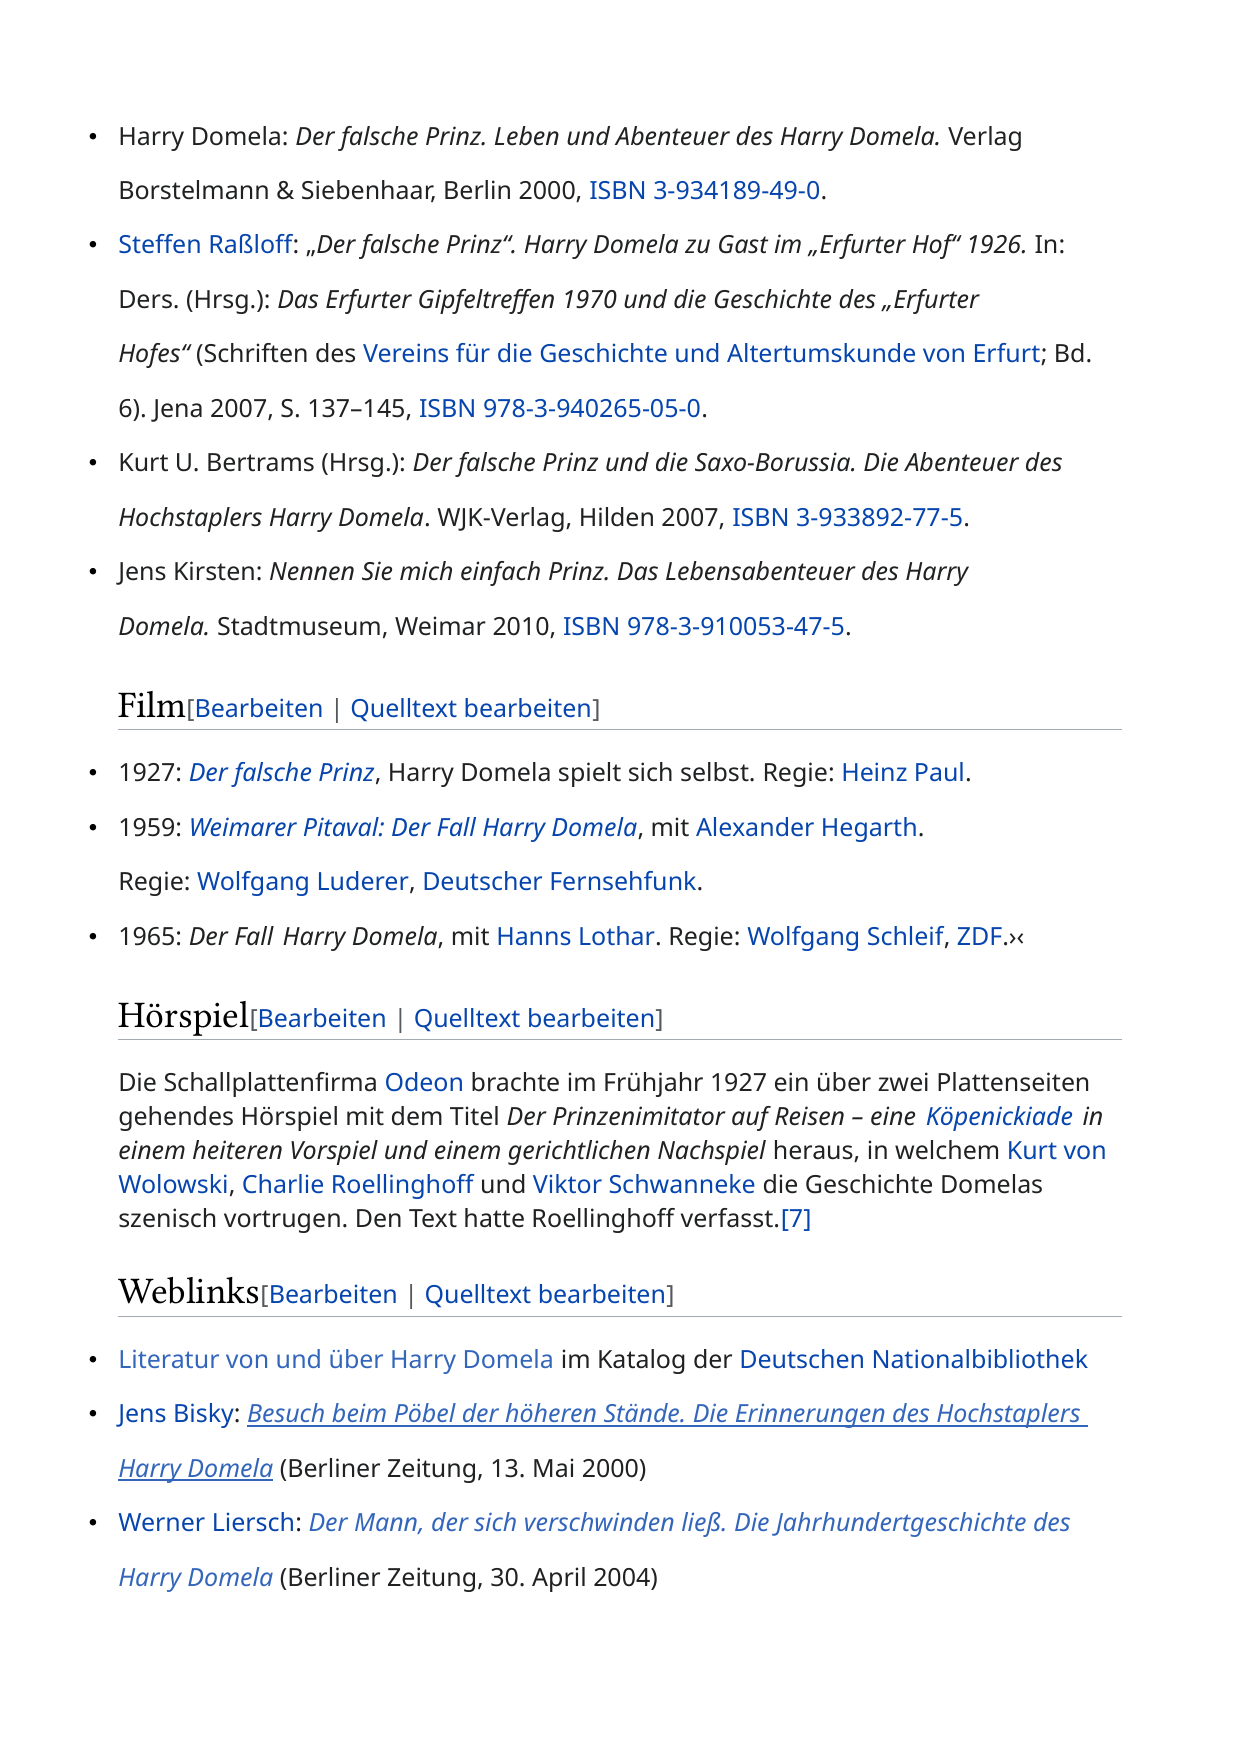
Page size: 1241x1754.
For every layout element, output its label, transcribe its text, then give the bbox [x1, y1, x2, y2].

list Werner Liersch: Der Mann, der sich verschwinden ließ. Die Jahrhundertgeschichte des Harry Domela (Berliner Zeitung, 30. April 2004) [118, 1505, 1122, 1593]
subtitle Film[Bearbeiten | Quelltext bearbeiten] [118, 684, 1122, 729]
list Kurt U. Bertrams (Hrsg.): Der falsche Prinz und die Saxo-Borussia. Die Abenteuer des Hochstaplers Harry Domela. WJK-Verlag, Hilden 2007, ISBN 3-933892-77-5. [118, 445, 1122, 533]
list 1965: Der Fall Harry Domela, mit Hanns Lothar. Regie: Wolfgang Schleif, ZDF.›‹ [118, 918, 1122, 952]
list Harry Domela: Der falsche Prinz. Leben und Abenteuer des Harry Domela. Verlag Borstelmann & Siebenhaar, Berlin 2000, ISBN 3-934189-49-0. [118, 118, 1122, 207]
subtitle Weblinks[Bearbeiten | Quelltext bearbeiten] [118, 1270, 1122, 1316]
text Die Schallplattenfirma Odeon brachte im Frühjahr 1927 ein über zwei Plattenseiten gehendes Hörspiel mit dem Titel Der Prinzenimitator auf Reisen – eine Köpenickiade in einem heiteren Vorspiel und einem gerichtlichen Nachspiel heraus, in welchem Kurt von Wolowski, Charlie Roellinghoff und Viktor Schwanneke die Geschichte Domelas szenisch vortrugen. Den Text hatte Roellinghoff verfasst.[7] [118, 1064, 1122, 1235]
list 1927: Der falsche Prinz, Harry Domela spielt sich selbst. Regie: Heinz Paul. [118, 755, 1122, 789]
subtitle Hörspiel[Bearbeiten | Quelltext bearbeiten] [118, 993, 1122, 1039]
list Literatur von und über Harry Domela im Katalog der Deutschen Nationalbibliothek [118, 1341, 1122, 1375]
list 1959: Weimarer Pitaval: Der Fall Harry Domela, mit Alexander Hegarth. Regie: Wolfgang Luderer, Deutscher Fernsehfunk. [118, 809, 1122, 898]
list Steffen Raßloff: „Der falsche Prinz“. Harry Domela zu Gast im „Erfurter Hof“ 1926. In: Ders. (Hrsg.): Das Erfurter Gipfeltreffen 1970 und die Geschichte des „Erfurter Hofes“ (Schriften des Vereins für die Geschichte und Altertumskunde von Erfurt; Bd. 6). Jena 2007, S. 137–145, ISBN 978-3-940265-05-0. [118, 227, 1122, 424]
list Jens Kirsten: Nennen Sie mich einfach Prinz. Das Lebensabenteuer des Harry Domela. Stadtmuseum, Weimar 2010, ISBN 978-3-910053-47-5. [118, 554, 1122, 642]
list Jens Bisky: Besuch beim Pöbel der höheren Stände. Die Erinnerungen des Hochstaplers Harry Domela (Berliner Zeitung, 13. Mai 2000) [118, 1396, 1122, 1484]
